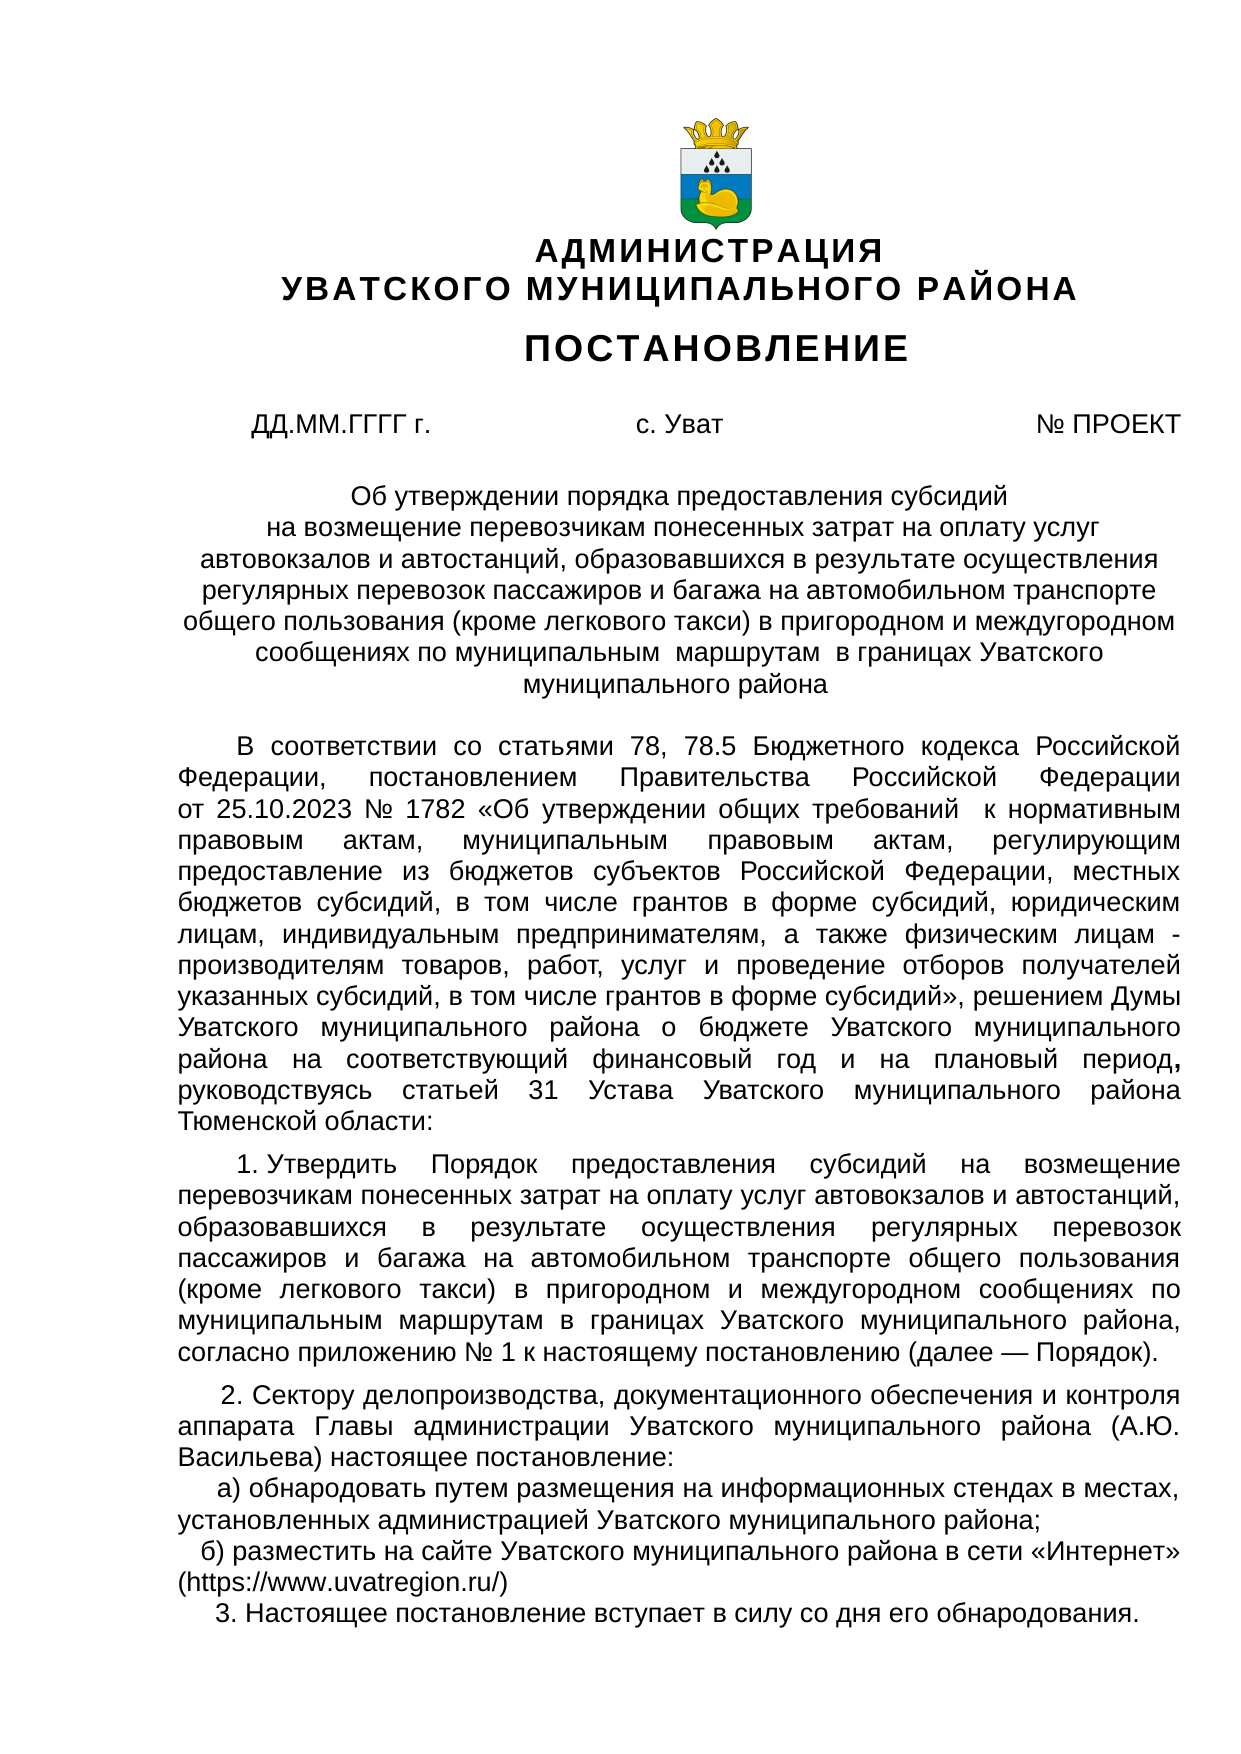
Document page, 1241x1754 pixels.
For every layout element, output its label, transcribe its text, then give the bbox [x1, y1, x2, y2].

text ДД.ММ.ГГГГ г. с. Уват № ПРОЕКТ [177, 408, 1181, 439]
list Утвердить Порядок предоставления субсидий на возмещение перевозчикам понесенных затрат на оплату услуг автовокзалов и автостанций, образовавшихся в результате осуществления регулярных перевозок пассажиров и багажа на автомобильном транспорте общего пользования (кроме легкового такси) в пригородном и междугородном сообщениях по муниципальным маршрутам в границах Уватского муниципального района, согласно приложению № 1 к настоящему постановлению (далее — Порядок). [177, 1148, 1181, 1367]
picture [680, 118, 752, 231]
text В соответствии со статьями 78, 78.5 Бюджетного кодекса Российской Федерации, постановлением Правительства Российской Федерации от 25.10.2023 № 1782 «Об утверждении общих требований к нормативным правовым актам, муниципальным правовым актам, регулирующим предоставление из бюджетов субъектов Российской Федерации, местных бюджетов субсидий, в том числе грантов в форме субсидий, юридическим лицам, индивидуальным предпринимателям, а также физическим лицам - производителям товаров, работ, услуг и проведение отборов получателей указанных субсидий, в том числе грантов в форме субсидий», решением Думы Уватского муниципального района о бюджете Уватского муниципального района на соответствующий финансовый год и на плановый период, руководствуясь статьей 31 Устава Уватского муниципального района Тюменской области: [177, 730, 1181, 1136]
list 3. Настоящее постановление вступает в силу со дня его обнародования. [177, 1597, 1181, 1629]
list а) обнародовать путем размещения на информационных стендах в местах, установленных администрацией Уватского муниципального района; [177, 1472, 1181, 1535]
list б) разместить на сайте Уватского муниципального района в сети «Интернет» (https://www.uvatregion.ru/) [177, 1535, 1181, 1597]
text Об утверждении порядка предоставления субсидий [177, 480, 1181, 511]
text на возмещение перевозчикам понесенных затрат на оплату услуг автовокзалов и автостанций, образовавшихся в результате осуществления регулярных перевозок пассажиров и багажа на автомобильном транспорте общего пользования (кроме легкового такси) в пригородном и междугородном сообщениях по муниципальным маршрутам в границах Уватского муниципального района [177, 511, 1181, 699]
text 2. Сектору делопроизводства, документационного обеспечения и контроля аппарата Главы администрации Уватского муниципального района (А.Ю. Васильева) настоящее постановление: [177, 1379, 1181, 1472]
text Постановление [177, 327, 1181, 370]
text Администрация Уватского муниципального района [177, 231, 1181, 308]
